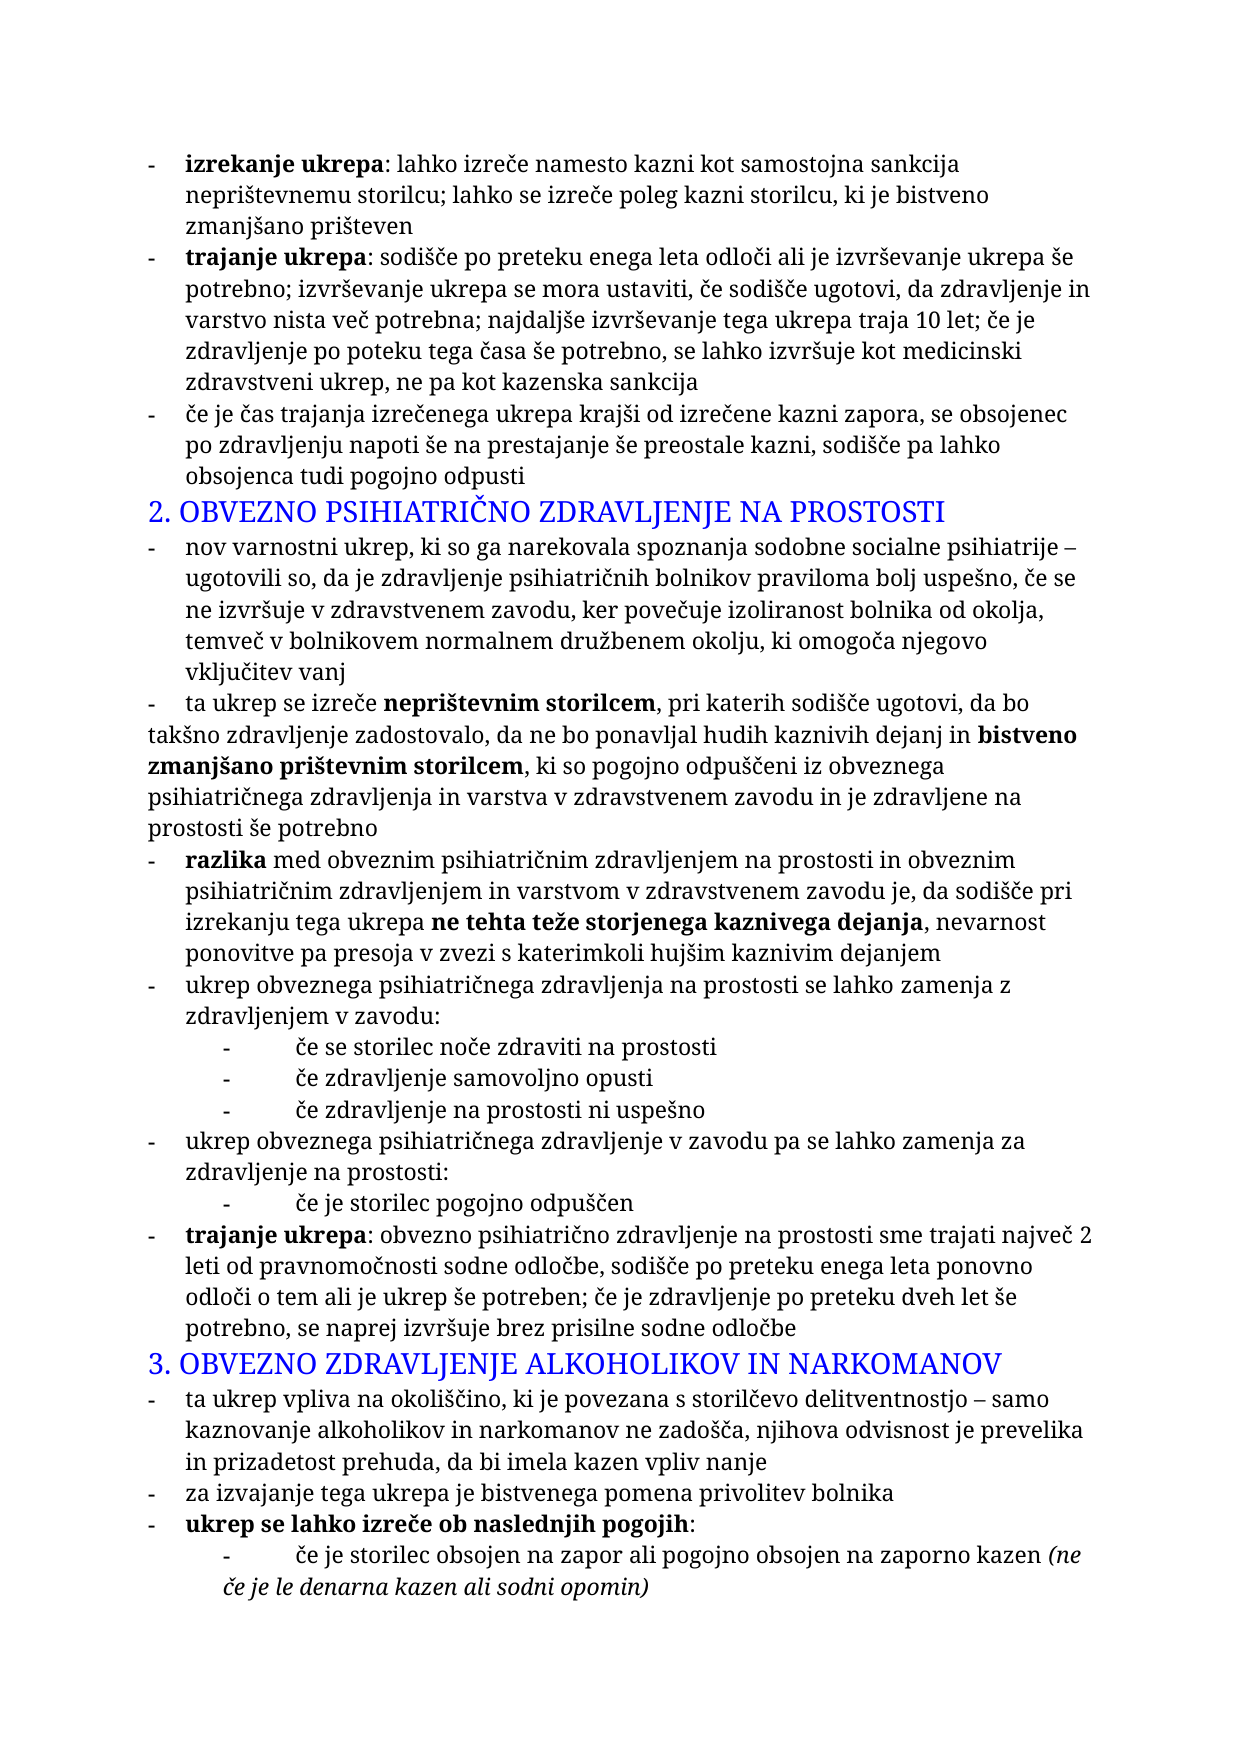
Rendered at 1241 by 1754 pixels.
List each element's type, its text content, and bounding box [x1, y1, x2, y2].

subtitle 3. OBVEZNO ZDRAVLJENJE ALKOHOLIKOV IN NARKOMANOV [148, 1343, 1093, 1383]
list ukrep se lahko izreče ob naslednjih pogojih: [148, 1508, 1093, 1539]
list če zdravljenje na prostosti ni uspešno [223, 1093, 1093, 1125]
list ukrep obveznega psihiatričnega zdravljenja na prostosti se lahko zamenja z zdravljenjem v zavodu: [148, 968, 1093, 1031]
list nov varnostni ukrep, ki so ga narekovala spoznanja sodobne socialne psihiatrije – ugotovili so, da je zdravljenje psihiatričnih bolnikov praviloma bolj uspešno, če se ne izvršuje v zdravstvenem zavodu, ker povečuje izoliranost bolnika od okolja, temveč v bolnikovem normalnem družbenem okolju, ki omogoča njegovo vključitev vanj [148, 531, 1093, 687]
list izrekanje ukrepa: lahko izreče namesto kazni kot samostojna sankcija neprištevnemu storilcu; lahko se izreče poleg kazni storilcu, ki je bistveno zmanjšano prišteven [148, 148, 1093, 241]
subtitle 2. OBVEZNO PSIHIATRIČNO ZDRAVLJENJE NA PROSTOSTI [148, 491, 1093, 531]
list razlika med obveznim psihiatričnim zdravljenjem na prostosti in obveznim psihiatričnim zdravljenjem in varstvom v zdravstvenem zavodu je, da sodišče pri izrekanju tega ukrepa ne tehta teže storjenega kaznivega dejanja, nevarnost ponovitve pa presoja v zvezi s katerimkoli hujšim kaznivim dejanjem [148, 843, 1093, 968]
list če se storilec noče zdraviti na prostosti [223, 1031, 1093, 1062]
list ukrep obveznega psihiatričnega zdravljenje v zavodu pa se lahko zamenja za zdravljenje na prostosti: [148, 1125, 1093, 1187]
list trajanje ukrepa: sodišče po preteku enega leta odloči ali je izvrševanje ukrepa še potrebno; izvrševanje ukrepa se mora ustaviti, če sodišče ugotovi, da zdravljenje in varstvo nista več potrebna; najdaljše izvrševanje tega ukrepa traja 10 let; če je zdravljenje po poteku tega časa še potrebno, se lahko izvršuje kot medicinski zdravstveni ukrep, ne pa kot kazenska sankcija [148, 241, 1093, 398]
list če je storilec pogojno odpuščen [223, 1187, 1093, 1218]
list če je storilec obsojen na zapor ali pogojno obsojen na zaporno kazen (ne če je le denarna kazen ali sodni opomin) [223, 1539, 1093, 1602]
list ta ukrep se izreče neprištevnim storilcem, pri katerih sodišče ugotovi, da bo takšno zdravljenje zadostovalo, da ne bo ponavljal hudih kaznivih dejanj in bistveno zmanjšano prištevnim storilcem, ki so pogojno odpuščeni iz obveznega psihiatričnega zdravljenja in varstva v zdravstvenem zavodu in je zdravljene na prostosti še potrebno [148, 687, 1099, 843]
list za izvajanje tega ukrepa je bistvenega pomena privolitev bolnika [148, 1477, 1093, 1508]
list če je čas trajanja izrečenega ukrepa krajši od izrečene kazni zapora, se obsojenec po zdravljenju napoti še na prestajanje še preostale kazni, sodišče pa lahko obsojenca tudi pogojno odpusti [148, 398, 1093, 491]
list trajanje ukrepa: obvezno psihiatrično zdravljenje na prostosti sme trajati največ 2 leti od pravnomočnosti sodne odločbe, sodišče po preteku enega leta ponovno odloči o tem ali je ukrep še potreben; če je zdravljenje po preteku dveh let še potrebno, se naprej izvršuje brez prisilne sodne odločbe [148, 1218, 1093, 1343]
list ta ukrep vpliva na okoliščino, ki je povezana s storilčevo delitventnostjo – samo kaznovanje alkoholikov in narkomanov ne zadošča, njihova odvisnost je prevelika in prizadetost prehuda, da bi imela kazen vpliv nanje [148, 1383, 1093, 1477]
list če zdravljenje samovoljno opusti [223, 1062, 1093, 1093]
